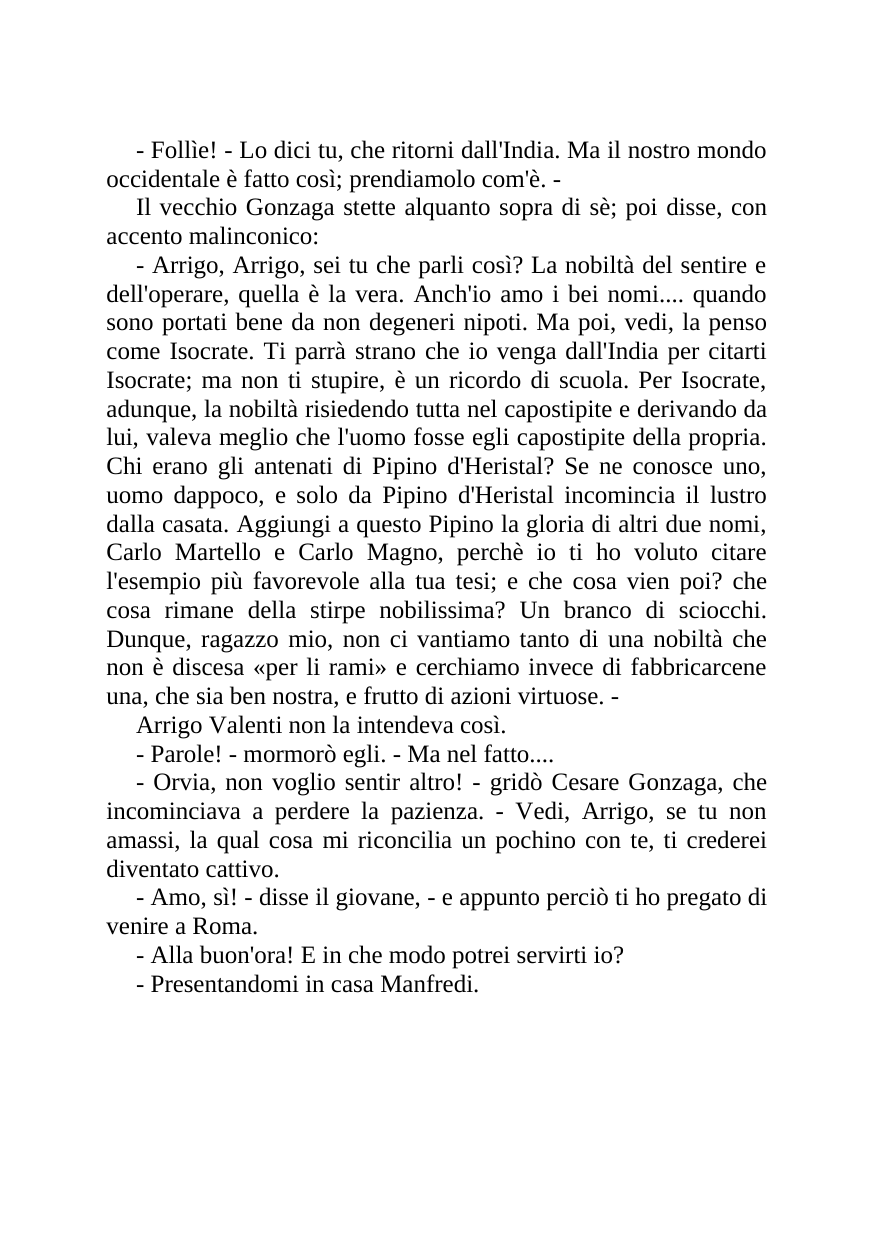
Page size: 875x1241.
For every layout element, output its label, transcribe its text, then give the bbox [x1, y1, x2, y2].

text - Presentandomi in casa Manfredi. [106, 969, 768, 997]
text - Amo, sì! - disse il giovane, - e appunto perciò ti ho pregato di venire a Roma. [106, 882, 768, 940]
text - Orvia, non voglio sentir altro! - gridò Cesare Gonzaga, che incominciava a perdere la pazienza. - Vedi, Arrigo, se tu non amassi, la qual cosa mi riconcilia un pochino con te, ti crederei diventato cattivo. [106, 767, 768, 882]
text - Parole! - mormorò egli. - Ma nel fatto.... [106, 739, 768, 767]
text Il vecchio Gonzaga stette alquanto sopra di sè; poi disse, con accento malinconico: [106, 192, 768, 250]
text - Arrigo, Arrigo, sei tu che parli così? La nobiltà del sentire e dell'operare, quella è la vera. Anch'io amo i bei nomi.... quando sono portati bene da non degeneri nipoti. Ma poi, vedi, la penso come Isocrate. Ti parrà strano che io venga dall'India per citarti Isocrate; ma non ti stupire, è un ricordo di scuola. Per Isocrate, adunque, la nobiltà risiedendo tutta nel capostipite e derivando da lui, valeva meglio che l'uomo fosse egli capostipite della propria. Chi erano gli antenati di Pipino d'Heristal? Se ne conosce uno, uomo dappoco, e solo da Pipino d'Heristal incomincia il lustro dalla casata. Aggiungi a questo Pipino la gloria di altri due nomi, Carlo Martello e Carlo Magno, perchè io ti ho voluto citare l'esempio più favorevole alla tua tesi; e che cosa vien poi? che cosa rimane della stirpe nobilissima? Un branco di sciocchi. Dunque, ragazzo mio, non ci vantiamo tanto di una nobiltà che non è discesa «per li rami» e cerchiamo invece di fabbricarcene una, che sia ben nostra, e frutto di azioni virtuose. - [106, 250, 768, 710]
text - Alla buon'ora! E in che modo potrei servirti io? [106, 940, 768, 969]
text Arrigo Valenti non la intendeva così. [106, 710, 768, 739]
text - Follìe! - Lo dici tu, che ritorni dall'India. Ma il nostro mondo occidentale è fatto così; prendiamolo com'è. - [106, 135, 768, 192]
